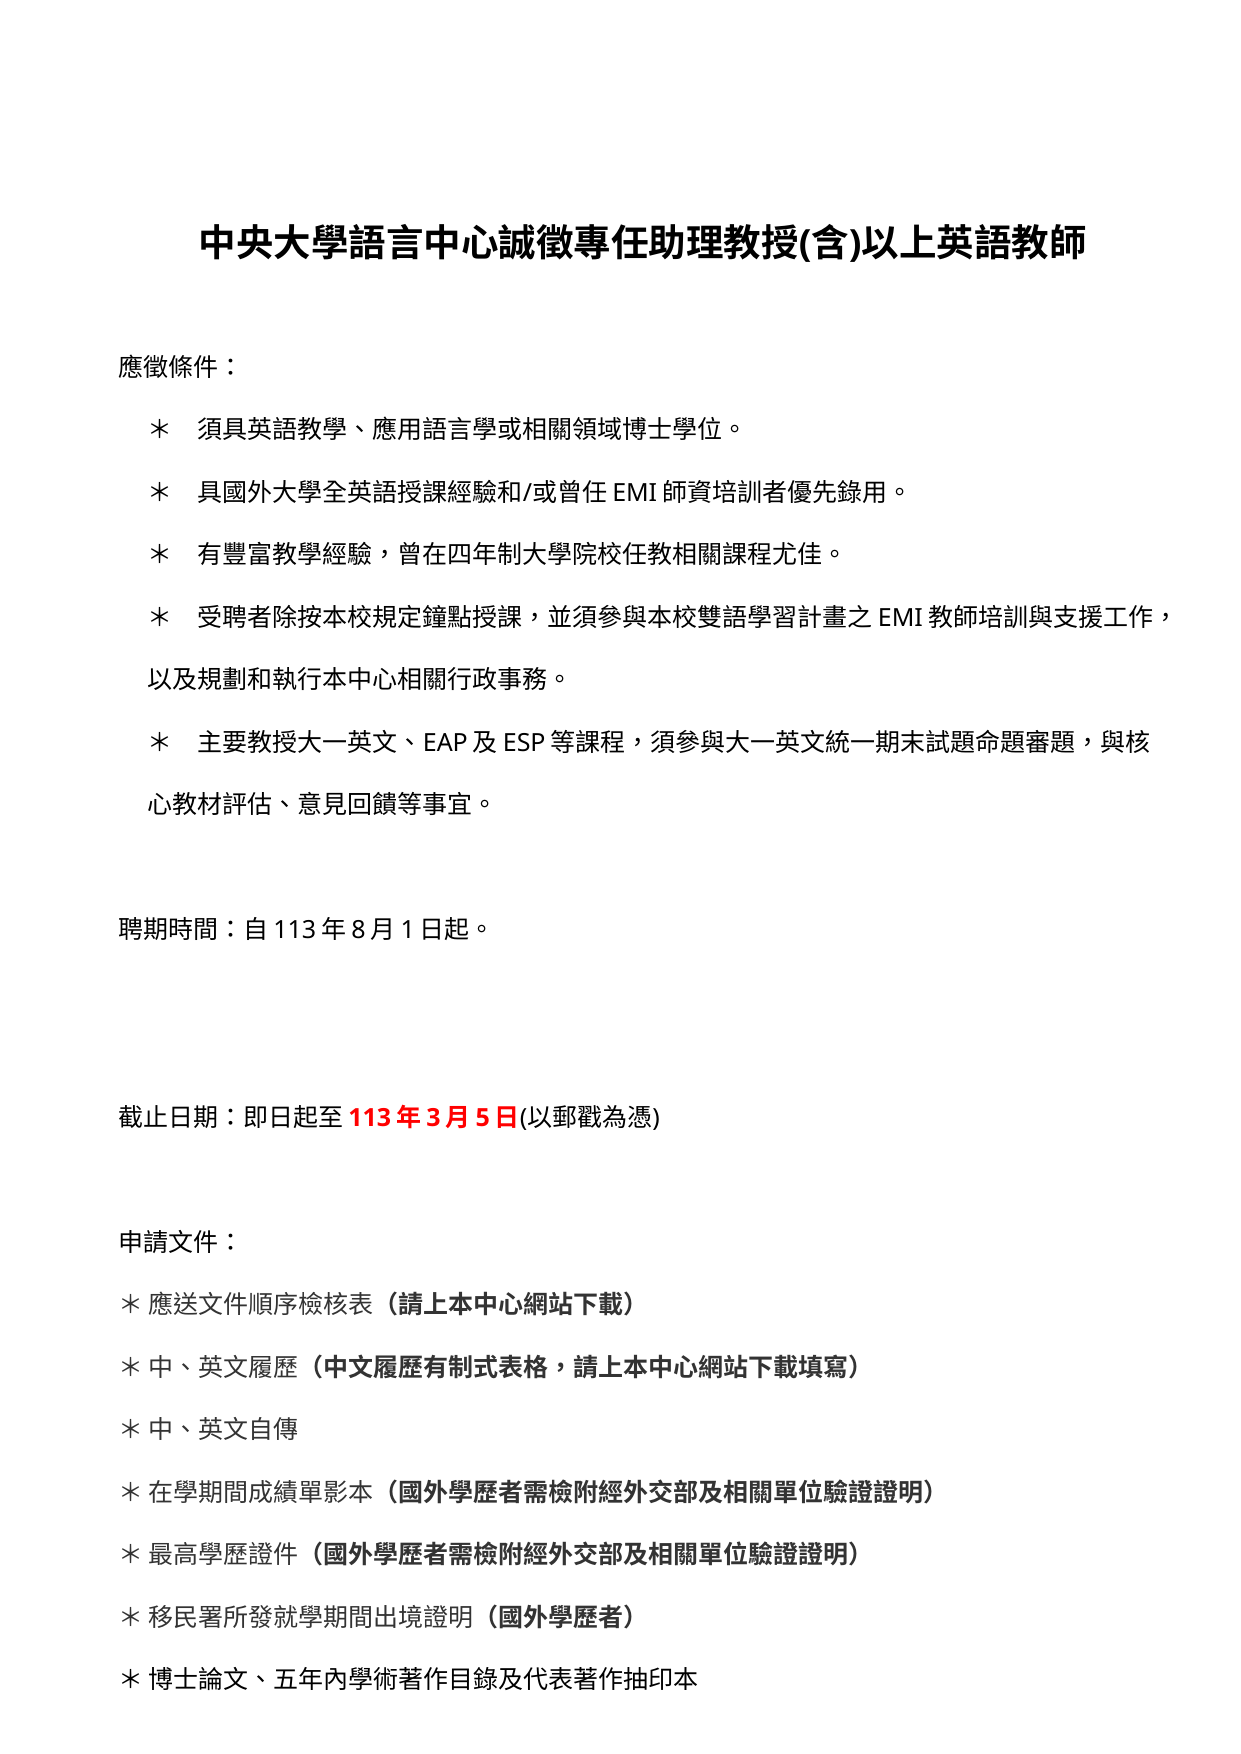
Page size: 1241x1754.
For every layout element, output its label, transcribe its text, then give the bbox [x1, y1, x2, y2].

text 聘期時間：自113年8月1日起。 [118, 886, 1167, 949]
list 具國外大學全英語授課經驗和/或曾任EMI師資培訓者優先錄用。 [148, 449, 1167, 511]
list 須具英語教學、應用語言學或相關領域博士學位。 [148, 386, 1167, 449]
text ＊ 中、英文履歷（中文履歷有制式表格，請上本中心網站下載填寫） ＊ 中、英文自傳 [118, 1324, 1167, 1449]
text 申請文件： [118, 1199, 1167, 1261]
text 應徵條件： [118, 324, 1167, 386]
text ＊ 應送文件順序檢核表（請上本中心網站下載） [118, 1261, 1167, 1324]
list 有豐富教學經驗，曾在四年制大學院校任教相關課程尤佳。 [148, 511, 1167, 574]
text 中央大學語言中心誠徵專任助理教授(含)以上英語教師 [118, 199, 1167, 261]
text 截止日期：即日起至113年3月5日(以郵戳為憑) [118, 1074, 1167, 1136]
list 主要教授大一英文、EAP及ESP等課程，須參與大一英文統一期末試題命題審題，與核心教材評估、意見回饋等事宜。 [148, 699, 1167, 824]
list 受聘者除按本校規定鐘點授課，並須參與本校雙語學習計畫之EMI教師培訓與支援工作，以及規劃和執行本中心相關行政事務。 [148, 574, 1167, 699]
text ＊ 在學期間成績單影本（國外學歷者需檢附經外交部及相關單位驗證證明） ＊ 最高學歷證件（國外學歷者需檢附經外交部及相關單位驗證證明） ＊ 移民署所發就學期間出境證明（國外學歷者） ＊ 博士論文、五年內學術著作目錄及代表著作抽印本 [118, 1449, 1167, 1699]
